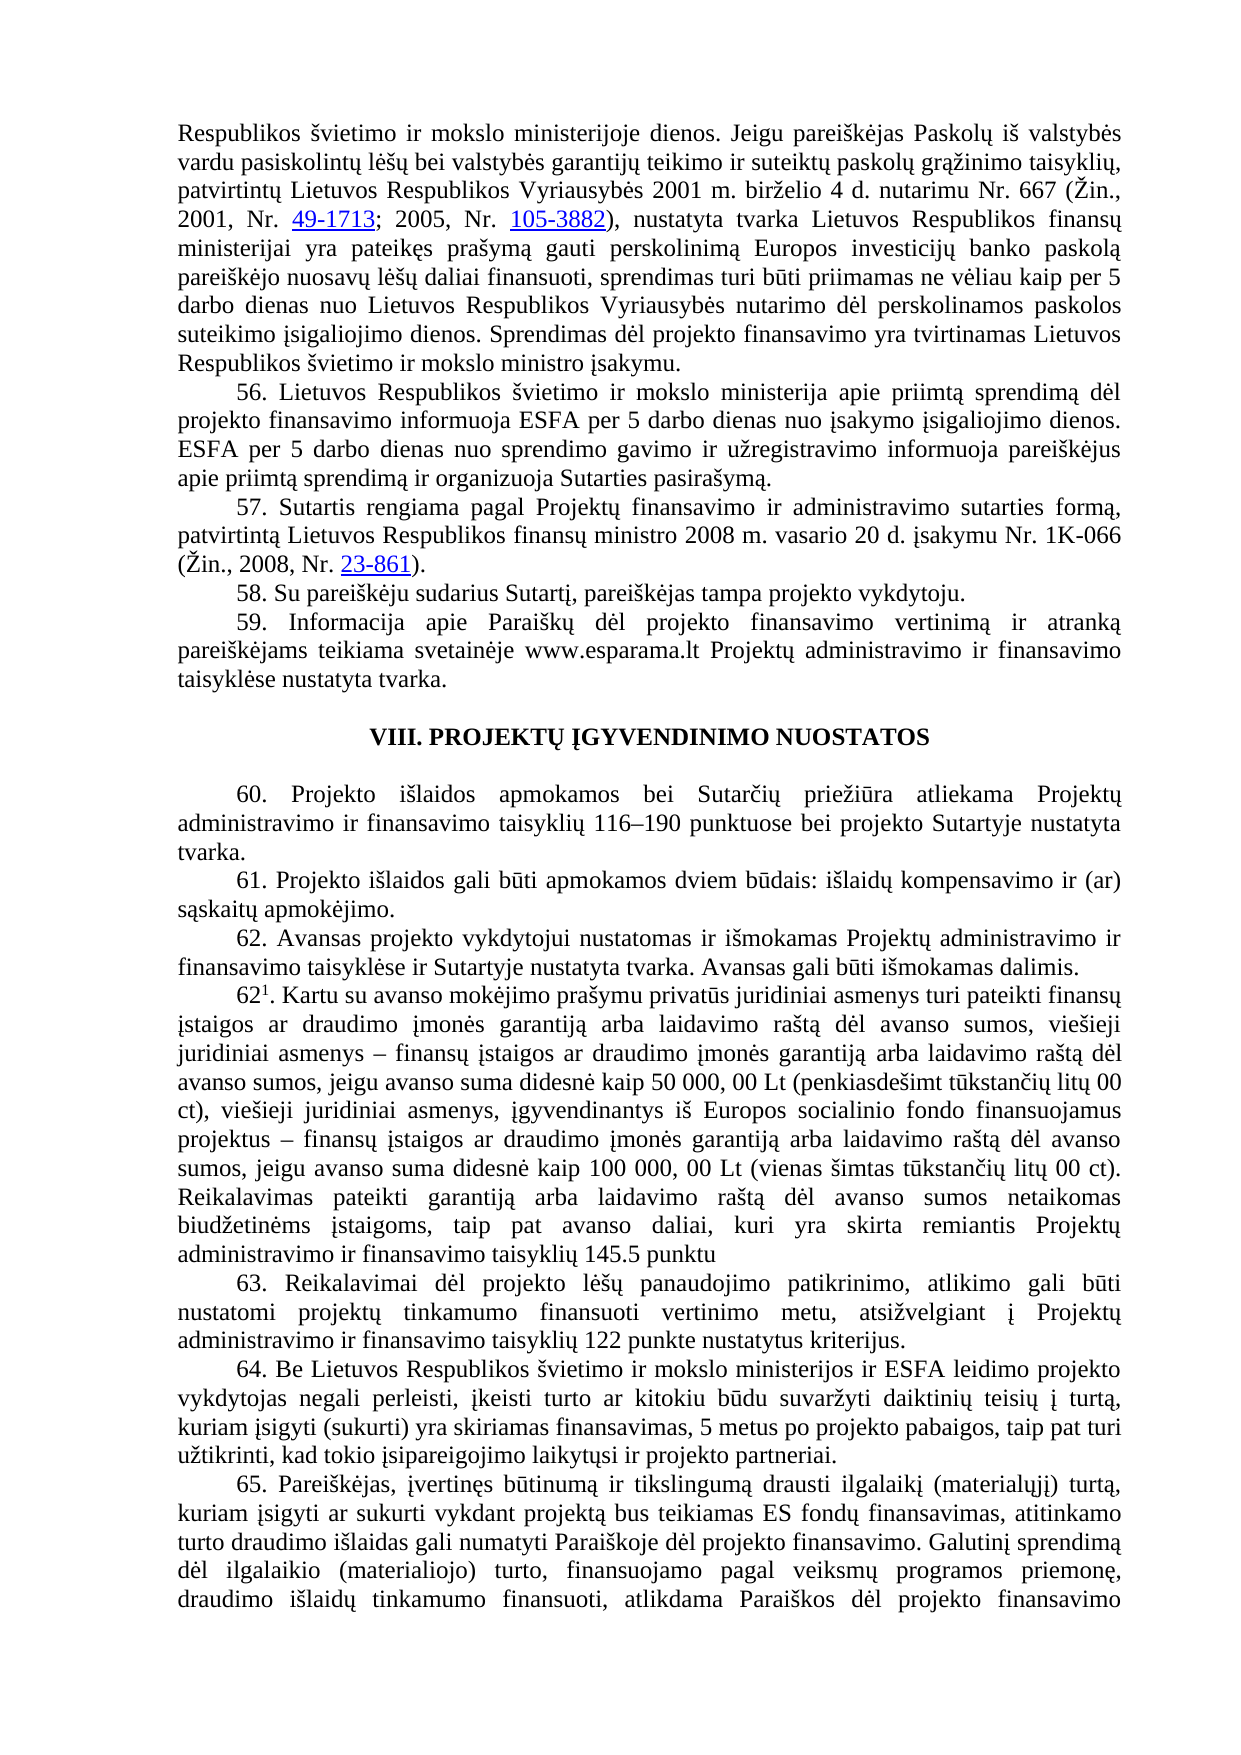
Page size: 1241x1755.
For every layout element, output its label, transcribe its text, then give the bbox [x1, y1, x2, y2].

text 61. Projekto išlaidos gali būti apmokamos dviem būdais: išlaidų kompensavimo ir (ar) sąskaitų apmokėjimo. [177, 866, 1122, 923]
text 58. Su pareiškėju sudarius Sutartį, pareiškėjas tampa projekto vykdytoju. [177, 578, 1122, 607]
text 60. Projekto išlaidos apmokamos bei Sutarčių priežiūra atliekama Projektų administravimo ir finansavimo taisyklių 116–190 punktuose bei projekto Sutartyje nustatyta tvarka. [177, 779, 1122, 866]
text 59. Informacija apie Paraiškų dėl projekto finansavimo vertinimą ir atranką pareiškėjams teikiama svetainėje www.esparama.lt Projektų administravimo ir finansavimo taisyklėse nustatyta tvarka. [177, 607, 1122, 693]
text 57. Sutartis rengiama pagal Projektų finansavimo ir administravimo sutarties formą, patvirtintą Lietuvos Respublikos finansų ministro 2008 m. vasario 20 d. įsakymu Nr. 1K-066 (Žin., 2008, Nr. 23-861). [177, 492, 1122, 578]
text 65. Pareiškėjas, įvertinęs būtinumą ir tikslingumą drausti ilgalaikį (materialųjį) turtą, kuriam įsigyti ar sukurti vykdant projektą bus teikiamas ES fondų finansavimas, atitinkamo turto draudimo išlaidas gali numatyti Paraiškoje dėl projekto finansavimo. Galutinį sprendimą dėl ilgalaikio (materialiojo) turto, finansuojamo pagal veiksmų programos priemonę, draudimo išlaidų tinkamumo finansuoti, atlikdama Paraiškos dėl projekto finansavimo [177, 1469, 1122, 1613]
text Respublikos švietimo ir mokslo ministerijoje dienos. Jeigu pareiškėjas Paskolų iš valstybės vardu pasiskolintų lėšų bei valstybės garantijų teikimo ir suteiktų paskolų grąžinimo taisyklių, patvirtintų Lietuvos Respublikos Vyriausybės 2001 m. birželio 4 d. nutarimu Nr. 667 (Žin., 2001, Nr. 49-1713; 2005, Nr. 105-3882), nustatyta tvarka Lietuvos Respublikos finansų ministerijai yra pateikęs prašymą gauti perskolinimą Europos investicijų banko paskolą pareiškėjo nuosavų lėšų daliai finansuoti, sprendimas turi būti priimamas ne vėliau kaip per 5 darbo dienas nuo Lietuvos Respublikos Vyriausybės nutarimo dėl perskolinamos paskolos suteikimo įsigaliojimo dienos. Sprendimas dėl projekto finansavimo yra tvirtinamas Lietuvos Respublikos švietimo ir mokslo ministro įsakymu. [177, 118, 1122, 377]
text 56. Lietuvos Respublikos švietimo ir mokslo ministerija apie priimtą sprendimą dėl projekto finansavimo informuoja ESFA per 5 darbo dienas nuo įsakymo įsigaliojimo dienos. ESFA per 5 darbo dienas nuo sprendimo gavimo ir užregistravimo informuoja pareiškėjus apie priimtą sprendimą ir organizuoja Sutarties pasirašymą. [177, 377, 1122, 492]
text VIII. PROJEKTŲ ĮGYVENDINIMO NUOSTATOS [177, 722, 1122, 751]
text 64. Be Lietuvos Respublikos švietimo ir mokslo ministerijos ir ESFA leidimo projekto vykdytojas negali perleisti, įkeisti turto ar kitokiu būdu suvaržyti daiktinių teisių į turtą, kuriam įsigyti (sukurti) yra skiriamas finansavimas, 5 metus po projekto pabaigos, taip pat turi užtikrinti, kad tokio įsipareigojimo laikytųsi ir projekto partneriai. [177, 1354, 1122, 1469]
text 63. Reikalavimai dėl projekto lėšų panaudojimo patikrinimo, atlikimo gali būti nustatomi projektų tinkamumo finansuoti vertinimo metu, atsižvelgiant į Projektų administravimo ir finansavimo taisyklių 122 punkte nustatytus kriterijus. [177, 1268, 1122, 1354]
text 62. Avansas projekto vykdytojui nustatomas ir išmokamas Projektų administravimo ir finansavimo taisyklėse ir Sutartyje nustatyta tvarka. Avansas gali būti išmokamas dalimis. [177, 923, 1122, 981]
text 621. Kartu su avanso mokėjimo prašymu privatūs juridiniai asmenys turi pateikti finansų įstaigos ar draudimo įmonės garantiją arba laidavimo raštą dėl avanso sumos, viešieji juridiniai asmenys – finansų įstaigos ar draudimo įmonės garantiją arba laidavimo raštą dėl avanso sumos, jeigu avanso suma didesnė kaip 50 000, 00 Lt (penkiasdešimt tūkstančių litų 00 ct), viešieji juridiniai asmenys, įgyvendinantys iš Europos socialinio fondo finansuojamus projektus – finansų įstaigos ar draudimo įmonės garantiją arba laidavimo raštą dėl avanso sumos, jeigu avanso suma didesnė kaip 100 000, 00 Lt (vienas šimtas tūkstančių litų 00 ct). Reikalavimas pateikti garantiją arba laidavimo raštą dėl avanso sumos netaikomas biudžetinėms įstaigoms, taip pat avanso daliai, kuri yra skirta remiantis Projektų administravimo ir finansavimo taisyklių 145.5 punktu [177, 981, 1122, 1268]
